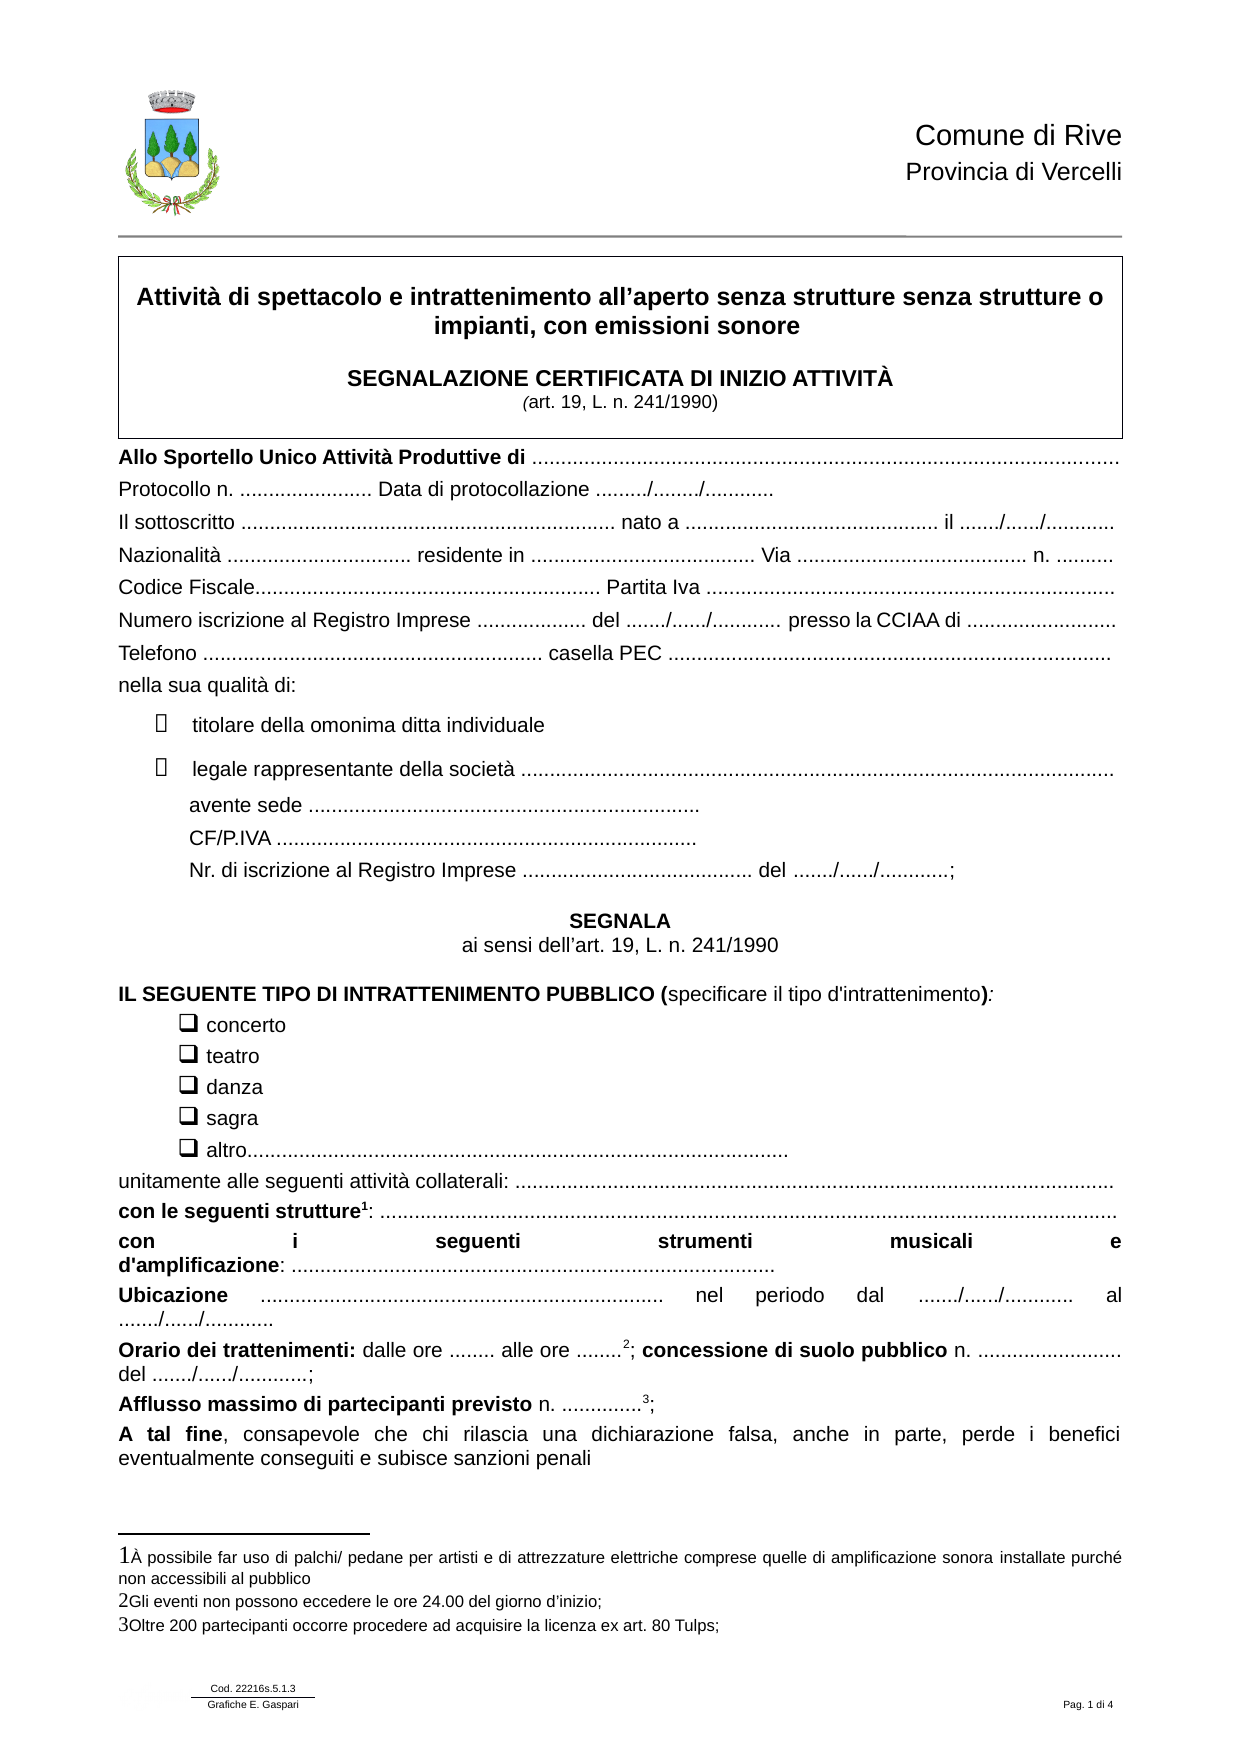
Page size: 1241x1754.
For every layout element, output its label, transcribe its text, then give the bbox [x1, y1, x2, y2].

text Comune di Rive [224, 118, 1122, 152]
text Telefono ........................................................... casella PEC ............................................................................. [118, 640, 1122, 664]
text Il sottoscritto ................................................................. nato a ............................................ il ......./....../............ [118, 510, 1122, 534]
text con i seguenti strumenti musicali e d'amplificazione: .................................................................................... [118, 1229, 1122, 1277]
text  sagra [177, 1106, 1122, 1131]
text  teatro [177, 1044, 1122, 1069]
text Provincia di Vercelli [224, 157, 1122, 185]
text avente sede .................................................................... [189, 793, 1122, 817]
text CF/P.IVA ......................................................................... [189, 825, 1122, 849]
picture [122, 87, 224, 219]
text IL SEGUENTE TIPO DI INTRATTENIMENTO PUBBLICO (specificare il tipo d'intrattenimento): [118, 982, 1122, 1006]
text Gli eventi non possono eccedere le ore 24.00 del giorno d’inizio; [118, 1588, 1122, 1612]
text Oltre 200 partecipanti occorre procedere ad acquisire la licenza ex art. 80 Tulps; [118, 1612, 1122, 1636]
text Protocollo n. ....................... Data di protocollazione ........./......../............ [118, 477, 1122, 501]
text nella sua qualità di: [118, 673, 1122, 697]
text  altro.............................................................................................. [177, 1137, 1122, 1162]
text  legale rappresentante della società ....................................................................................................... [153, 749, 1122, 783]
table_header Attività di spettacolo e intrattenimento all’aperto senza strutture senza strutture o impianti, con emissioni sonore SEGNALAZIONE CERTIFICATA DI INIZIO ATTIVITÀ (art. 19, L. n. 241/1990) [119, 257, 1122, 437]
text ai sensi dell’art. 19, L. n. 241/1990 [118, 933, 1122, 957]
text  concerto [177, 1012, 1122, 1037]
text Nr. di iscrizione al Registro Imprese ........................................ del ......./....../............; [189, 858, 1122, 882]
text con le seguenti strutture: ................................................................................................................................ [118, 1199, 1122, 1223]
text Allo Sportello Unico Attività Produttive di [118, 445, 1122, 469]
text A tal fine, consapevole che chi rilascia una dichiarazione falsa, anche in parte, perde i benefici eventualmente conseguiti e subisce sanzioni penali [118, 1422, 1122, 1470]
text  titolare della omonima ditta individuale [153, 706, 1122, 739]
text Nazionalità ................................ residente in ....................................... Via ........................................ n. .......... [118, 542, 1122, 566]
text unitamente alle seguenti attività collaterali: ........................................................................................................ [118, 1169, 1122, 1193]
text À possibile far uso di palchi/ pedane per artisti e di attrezzature elettriche comprese quelle di amplificazione sonora installate purché non accessibili al pubblico [118, 1540, 1122, 1588]
text Orario dei trattenimenti: dalle ore ........ alle ore ........; concessione di suolo pubblico n. ......................... del ......./....../............; [118, 1337, 1122, 1385]
text  danza [177, 1075, 1122, 1100]
text SEGNALA [118, 909, 1122, 933]
text Codice Fiscale............................................................ Partita Iva ....................................................................... [118, 575, 1122, 599]
text Numero iscrizione al Registro Imprese ................... del ......./....../............ presso la CCIAA di .......................... [118, 608, 1122, 632]
text Afflusso massimo di partecipanti previsto n. ..............; [118, 1392, 1122, 1416]
text Ubicazione ...................................................................... nel periodo dal ......./....../............ al ......./....../............ [118, 1283, 1122, 1331]
